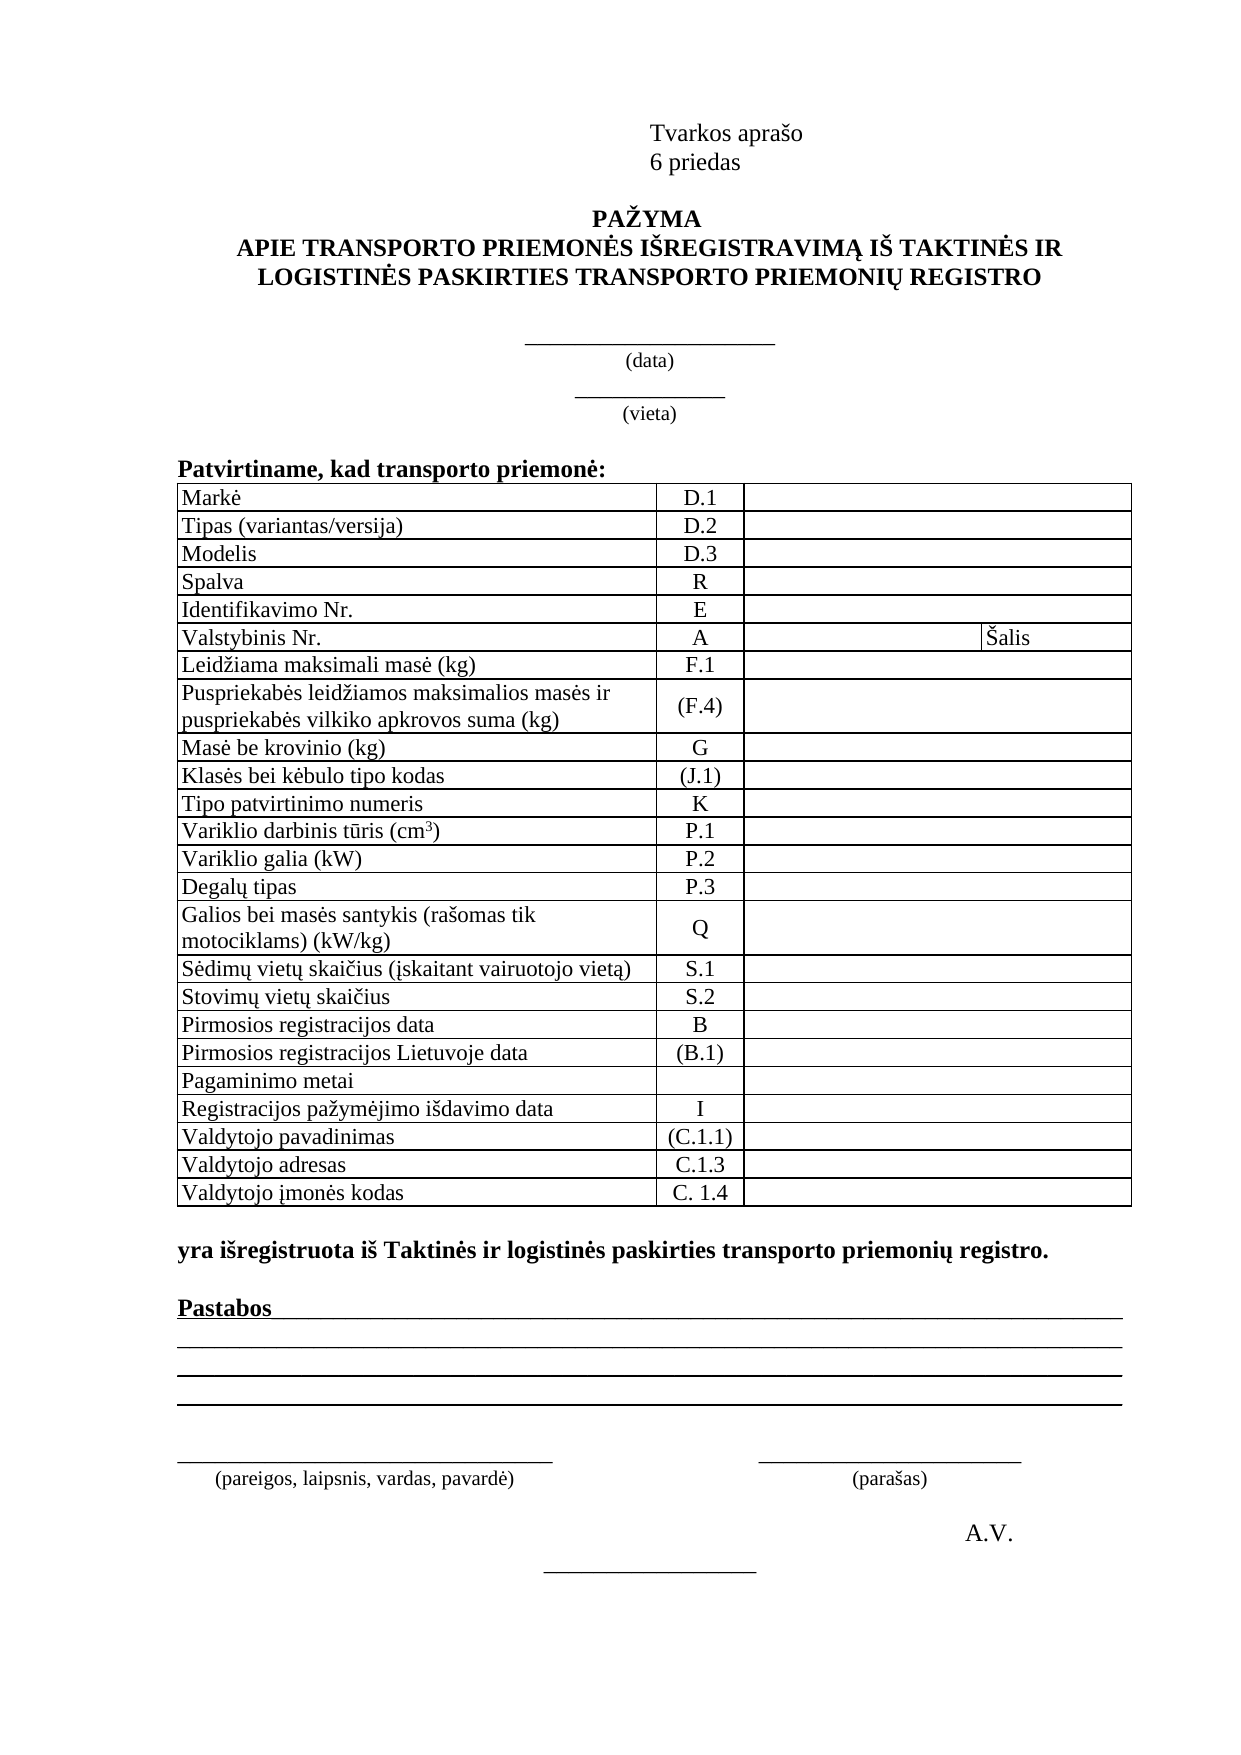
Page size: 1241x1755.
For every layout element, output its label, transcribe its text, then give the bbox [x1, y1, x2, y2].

table_cell G [657, 734, 661, 760]
table_cell [657, 1067, 661, 1093]
table_cell [1127, 818, 1131, 844]
text A.V. [177, 1518, 1122, 1547]
table_cell [1127, 983, 1131, 1010]
table_cell [1127, 1011, 1131, 1038]
text (vieta) [177, 401, 1122, 425]
table_cell Q [657, 901, 743, 954]
table_cell [1127, 1179, 1131, 1205]
table_cell A [657, 624, 661, 650]
table_cell P.1 [657, 818, 661, 844]
text ______________________________ _____________________ [177, 1437, 1122, 1466]
text ____________________ [177, 319, 1122, 348]
table_header [1127, 484, 1131, 510]
text Tvarkos aprašo [649, 118, 1122, 147]
table_cell [1127, 512, 1131, 538]
table_cell Šalis [1127, 624, 1131, 650]
table_header D.1 [657, 484, 661, 510]
text 6 priedas [649, 147, 1122, 176]
table_cell R [657, 568, 661, 594]
table_cell F.1 [657, 652, 661, 678]
text _ [177, 1322, 1122, 1347]
text _ [177, 1351, 1122, 1375]
table_cell Šalis [982, 624, 986, 650]
table_cell P.3 [657, 873, 661, 900]
table_cell [745, 901, 1131, 954]
table_cell [1127, 596, 1131, 622]
table_cell S.1 [657, 956, 661, 982]
text _________________ [177, 1547, 1122, 1576]
table_cell [1127, 568, 1131, 594]
table_header Markė [652, 484, 656, 510]
table_cell [1127, 652, 1131, 678]
table_cell [977, 624, 981, 650]
table_cell [1127, 540, 1131, 566]
text (data) [177, 348, 1122, 372]
text yra išregistruota iš Taktinės ir logistinės paskirties transporto priemonių registro. [177, 1236, 1122, 1264]
table_cell [745, 680, 1131, 732]
table_cell B [657, 1011, 661, 1038]
table_cell [1127, 734, 1131, 760]
table_cell (J.1) [657, 762, 661, 788]
table_cell D.3 [657, 540, 661, 566]
table_cell (F.4) [657, 680, 743, 732]
text PAŽYMA APIE TRANSPORTO PRIEMONĖS IŠREGISTRAVIMĄ IŠ TAKTINĖS IR LOGISTINĖS PASKIRTIES TRANSPORTO PRIEMONIŲ REGISTRO [177, 204, 1122, 291]
text Pastabos [177, 1293, 1122, 1318]
table_cell (B.1) [657, 1039, 661, 1066]
table_cell [1127, 1067, 1131, 1093]
table_cell I [657, 1095, 661, 1121]
table_cell P.2 [657, 846, 661, 872]
table_cell [1127, 1151, 1131, 1177]
table_cell [1127, 790, 1131, 816]
table_cell [1127, 1123, 1131, 1149]
table_cell S.2 [657, 983, 661, 1010]
table_cell [1127, 956, 1131, 982]
table_cell [1127, 762, 1131, 788]
table_cell K [657, 790, 661, 816]
text ____________ [177, 372, 1122, 401]
table_cell [1127, 873, 1131, 900]
text _ [177, 1379, 1122, 1404]
table_cell C.1.3 [657, 1151, 661, 1177]
table_cell D.2 [657, 512, 661, 538]
table_cell E [657, 596, 661, 622]
table_cell [1127, 1039, 1131, 1066]
text (pareigos, laipsnis, vardas, pavardė) (parašas) [215, 1466, 1122, 1489]
table_cell [1127, 846, 1131, 872]
table_cell [1127, 1095, 1131, 1121]
text Patvirtiname, kad transporto priemonė: [177, 454, 1122, 482]
